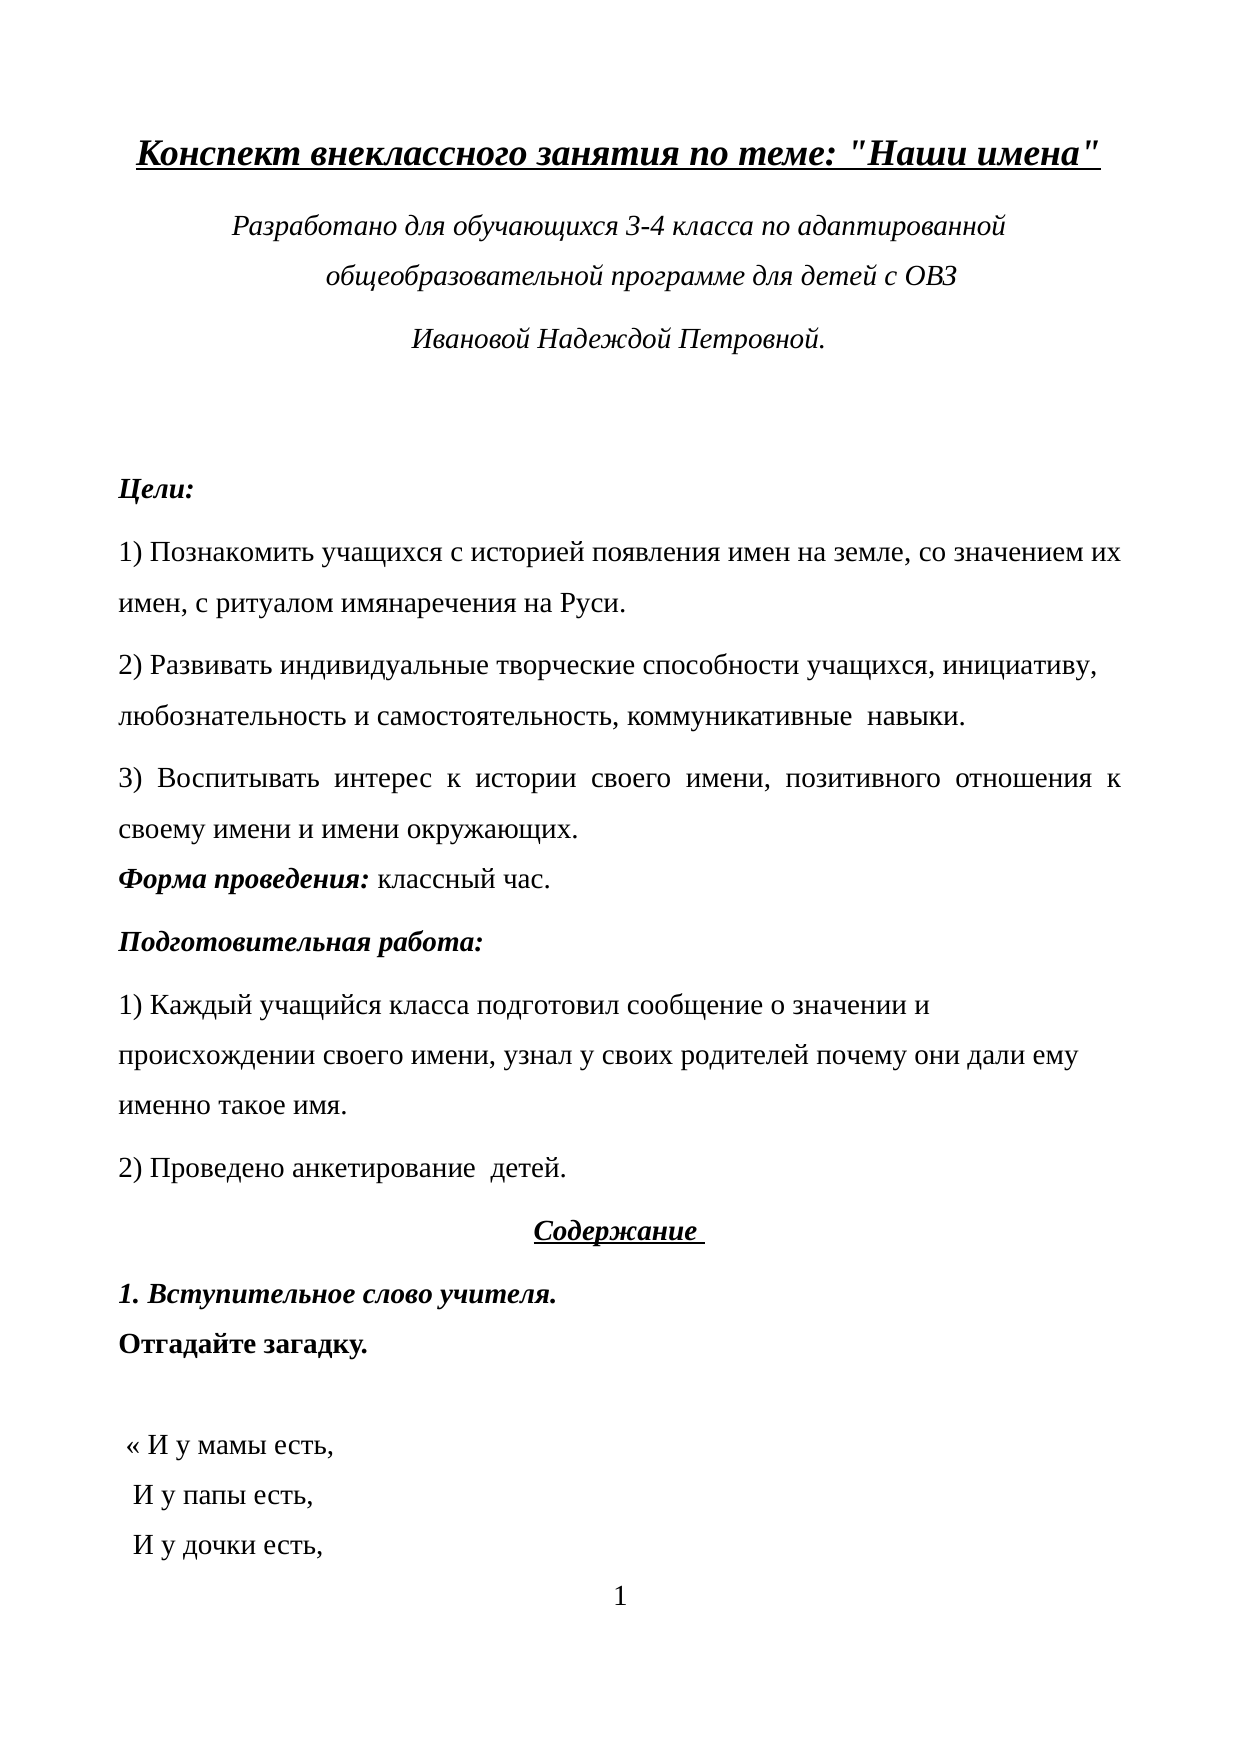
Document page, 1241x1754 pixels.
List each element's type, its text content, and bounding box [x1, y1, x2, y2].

text Содержание [118, 1213, 1122, 1247]
text 1) Познакомить учащихся с историей появления имен на земле, со значением их имен, с ритуалом имянаречения на Руси. [118, 534, 1122, 618]
text Разработано для обучающихся 3-4 класса по адаптированной общеобразовательной программе для детей с ОВЗ [118, 208, 1122, 292]
text 1. Вступительное слово учителя. [118, 1276, 1122, 1309]
text 3) Воспитывать интерес к истории своего имени, позитивного отношения к своему имени и имени окружающих. [118, 761, 1122, 844]
text Отгадайте загадку. [118, 1326, 1122, 1360]
text 2) Проведено анкетирование детей. [118, 1150, 1122, 1184]
text И у дочки есть, [118, 1527, 1122, 1561]
text Конспект внеклассного занятия по теме: "Наши имена" [118, 131, 1122, 174]
text Цели: [118, 472, 1122, 505]
text 1) Каждый учащийся класса подготовил сообщение о значении и происхождении своего имени, узнал у своих родителей почему они дали ему именно такое имя. [118, 987, 1122, 1121]
text « И у мамы есть, [118, 1427, 1122, 1460]
text 1 [118, 1578, 1122, 1611]
text Форма проведения: классный час. [118, 861, 1122, 895]
text Ивановой Надеждой Петровной. [118, 321, 1122, 354]
text И у папы есть, [118, 1477, 1122, 1511]
text Подготовительная работа: [118, 924, 1122, 958]
text 2) Развивать индивидуальные творческие способности учащихся, инициативу, любознательность и самостоятельность, коммуникативные навыки. [118, 647, 1122, 731]
